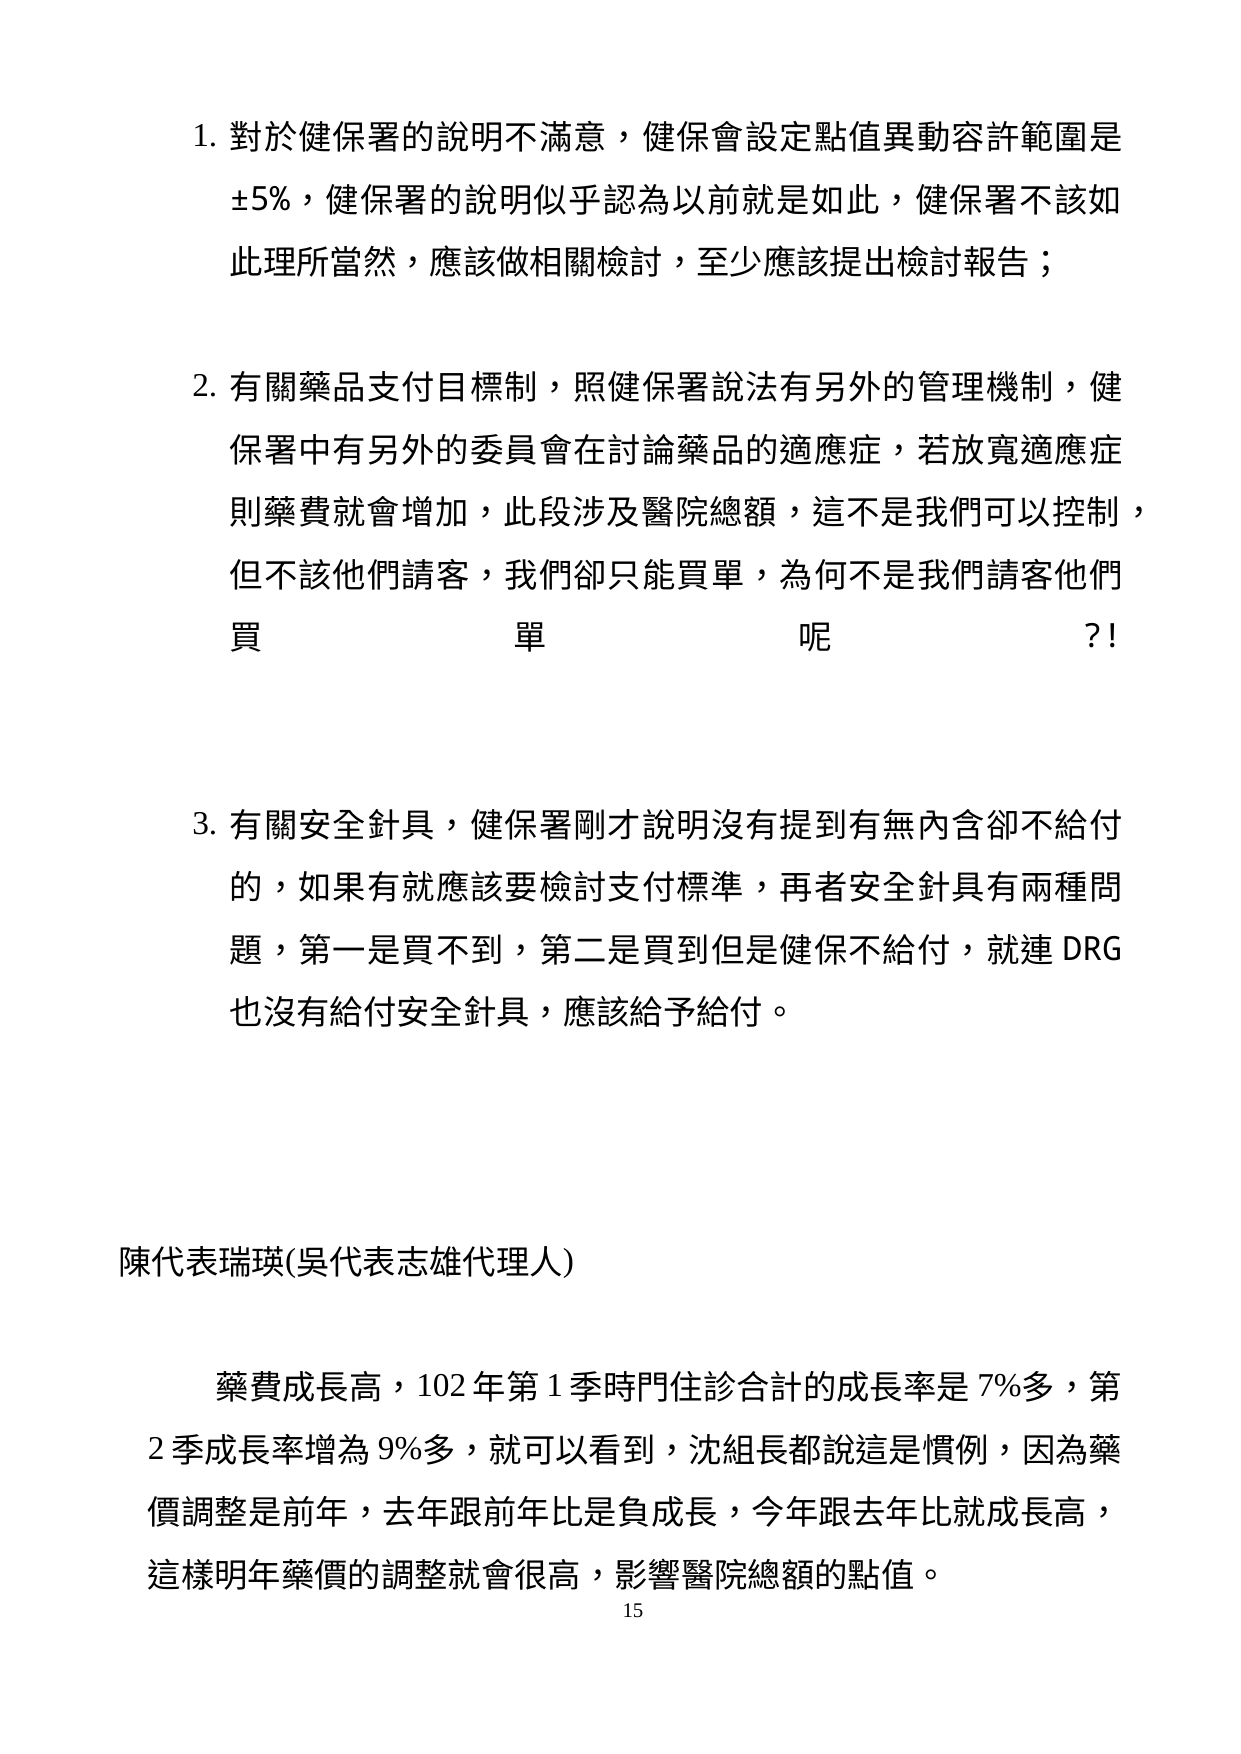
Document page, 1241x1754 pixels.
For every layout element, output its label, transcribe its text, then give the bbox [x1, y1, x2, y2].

text 陳代表瑞瑛(吳代表志雄代理人) [118, 1218, 1122, 1281]
list 有關藥品支付目標制，照健保署說法有另外的管理機制，健保署中有另外的委員會在討論藥品的適應症，若放寬適應症則藥費就會增加，此段涉及醫院總額，這不是我們可以控制，但不該他們請客，我們卻只能買單，為何不是我們請客他們買單呢?! [192, 343, 1122, 718]
list 對於健保署的說明不滿意，健保會設定點值異動容許範圍是±5%，健保署的說明似乎認為以前就是如此，健保署不該如此理所當然，應該做相關檢討，至少應該提出檢討報告； [192, 93, 1122, 281]
list 有關安全針具，健保署剛才說明沒有提到有無內含卻不給付的，如果有就應該要檢討支付標準，再者安全針具有兩種問題，第一是買不到，第二是買到但是健保不給付，就連DRG也沒有給付安全針具，應該給予給付。 [192, 781, 1122, 1031]
text 藥費成長高，102年第1季時門住診合計的成長率是7%多，第2季成長率增為9%多，就可以看到，沈組長都說這是慣例，因為藥價調整是前年，去年跟前年比是負成長，今年跟去年比就成長高，這樣明年藥價的調整就會很高，影響醫院總額的點值。 [148, 1343, 1122, 1593]
